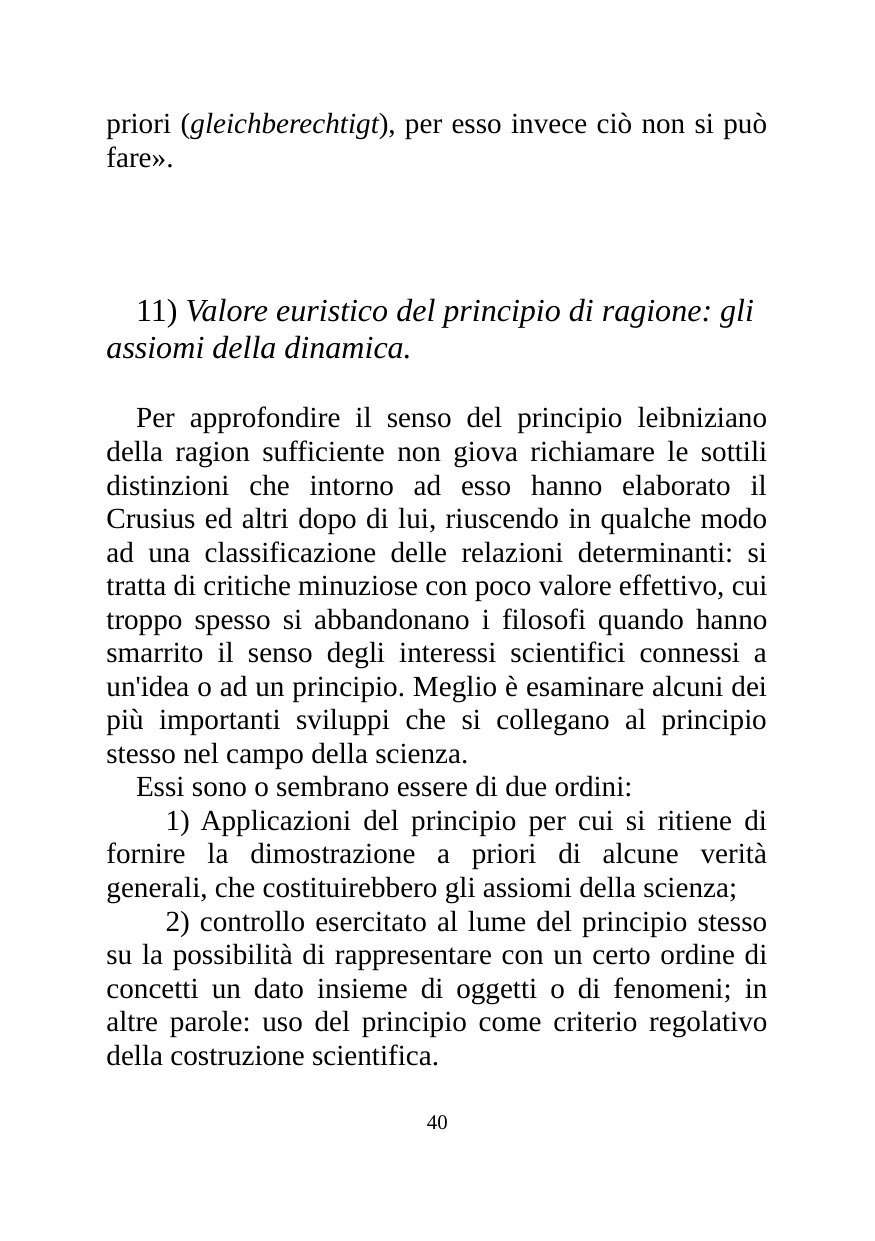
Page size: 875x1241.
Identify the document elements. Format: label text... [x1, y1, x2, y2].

subtitle 11) Valore euristico del principio di ragione: gli assiomi della dinamica. [106, 291, 768, 365]
text priori (gleichberechtigt), per esso invece ciò non si può fare». [106, 106, 768, 173]
text Essi sono o sembrano essere di due ordini: [106, 769, 768, 803]
text Per approfondire il senso del principio leibniziano della ragion sufficiente non giova richiamare le sottili distinzioni che intorno ad esso hanno elaborato il Crusius ed altri dopo di lui, riuscendo in qualche modo ad una classificazione delle relazioni determinanti: si tratta di critiche minuziose con poco valore effettivo, cui troppo spesso si abbandonano i filosofi quando hanno smarrito il senso degli interessi scientifici connessi a un'idea o ad un principio. Meglio è esaminare alcuni dei più importanti sviluppi che si collegano al principio stesso nel campo della scienza. [106, 401, 768, 769]
text 2) controllo esercitato al lume del principio stesso su la possibilità di rappresentare con un certo ordine di concetti un dato insieme di oggetti o di fenomeni; in altre parole: uso del principio come criterio regolativo della costruzione scientifica. [106, 904, 768, 1071]
text 1) Applicazioni del principio per cui si ritiene di fornire la dimostrazione a priori di alcune verità generali, che costituirebbero gli assiomi della scienza; [106, 803, 768, 904]
